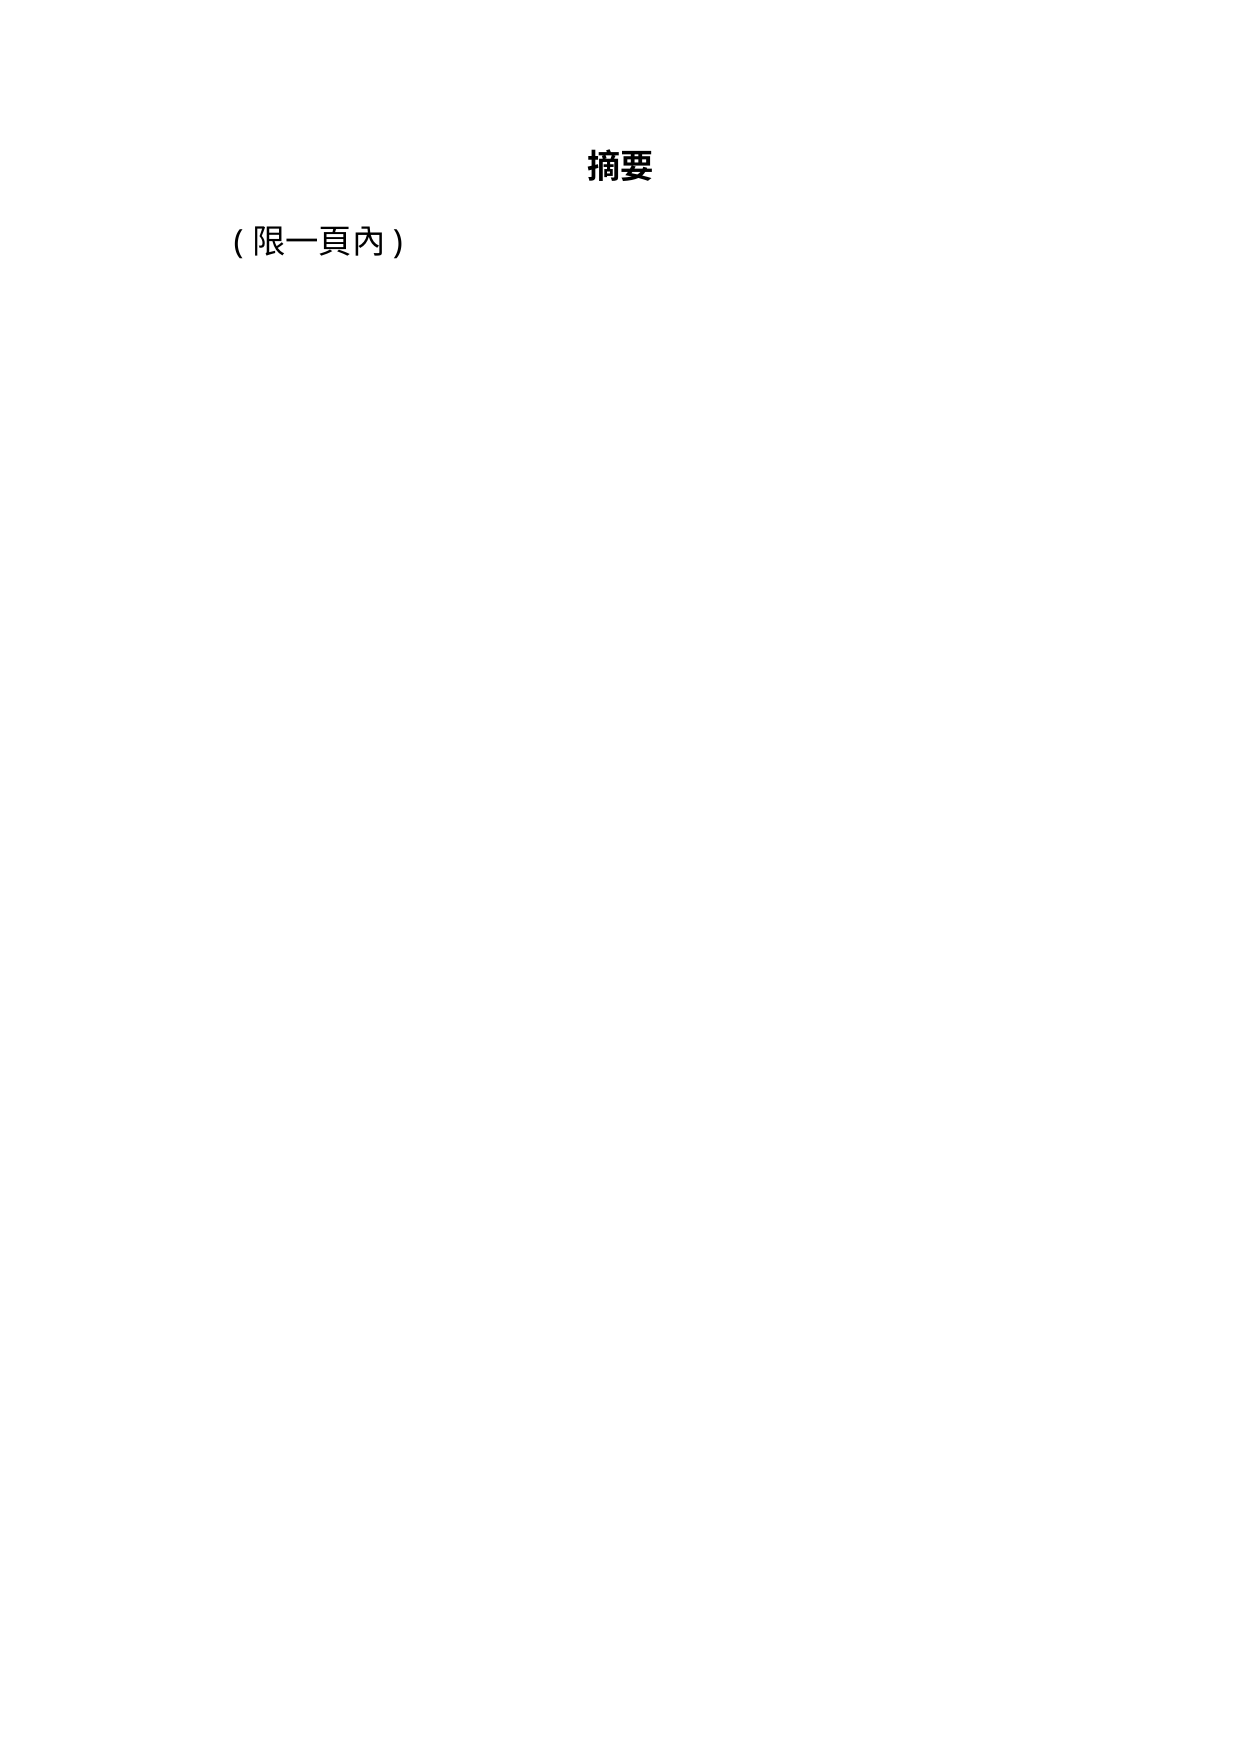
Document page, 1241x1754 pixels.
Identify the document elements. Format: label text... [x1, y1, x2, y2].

text 摘要 [177, 127, 1063, 202]
text ( 限一頁內 ) [177, 202, 1063, 277]
